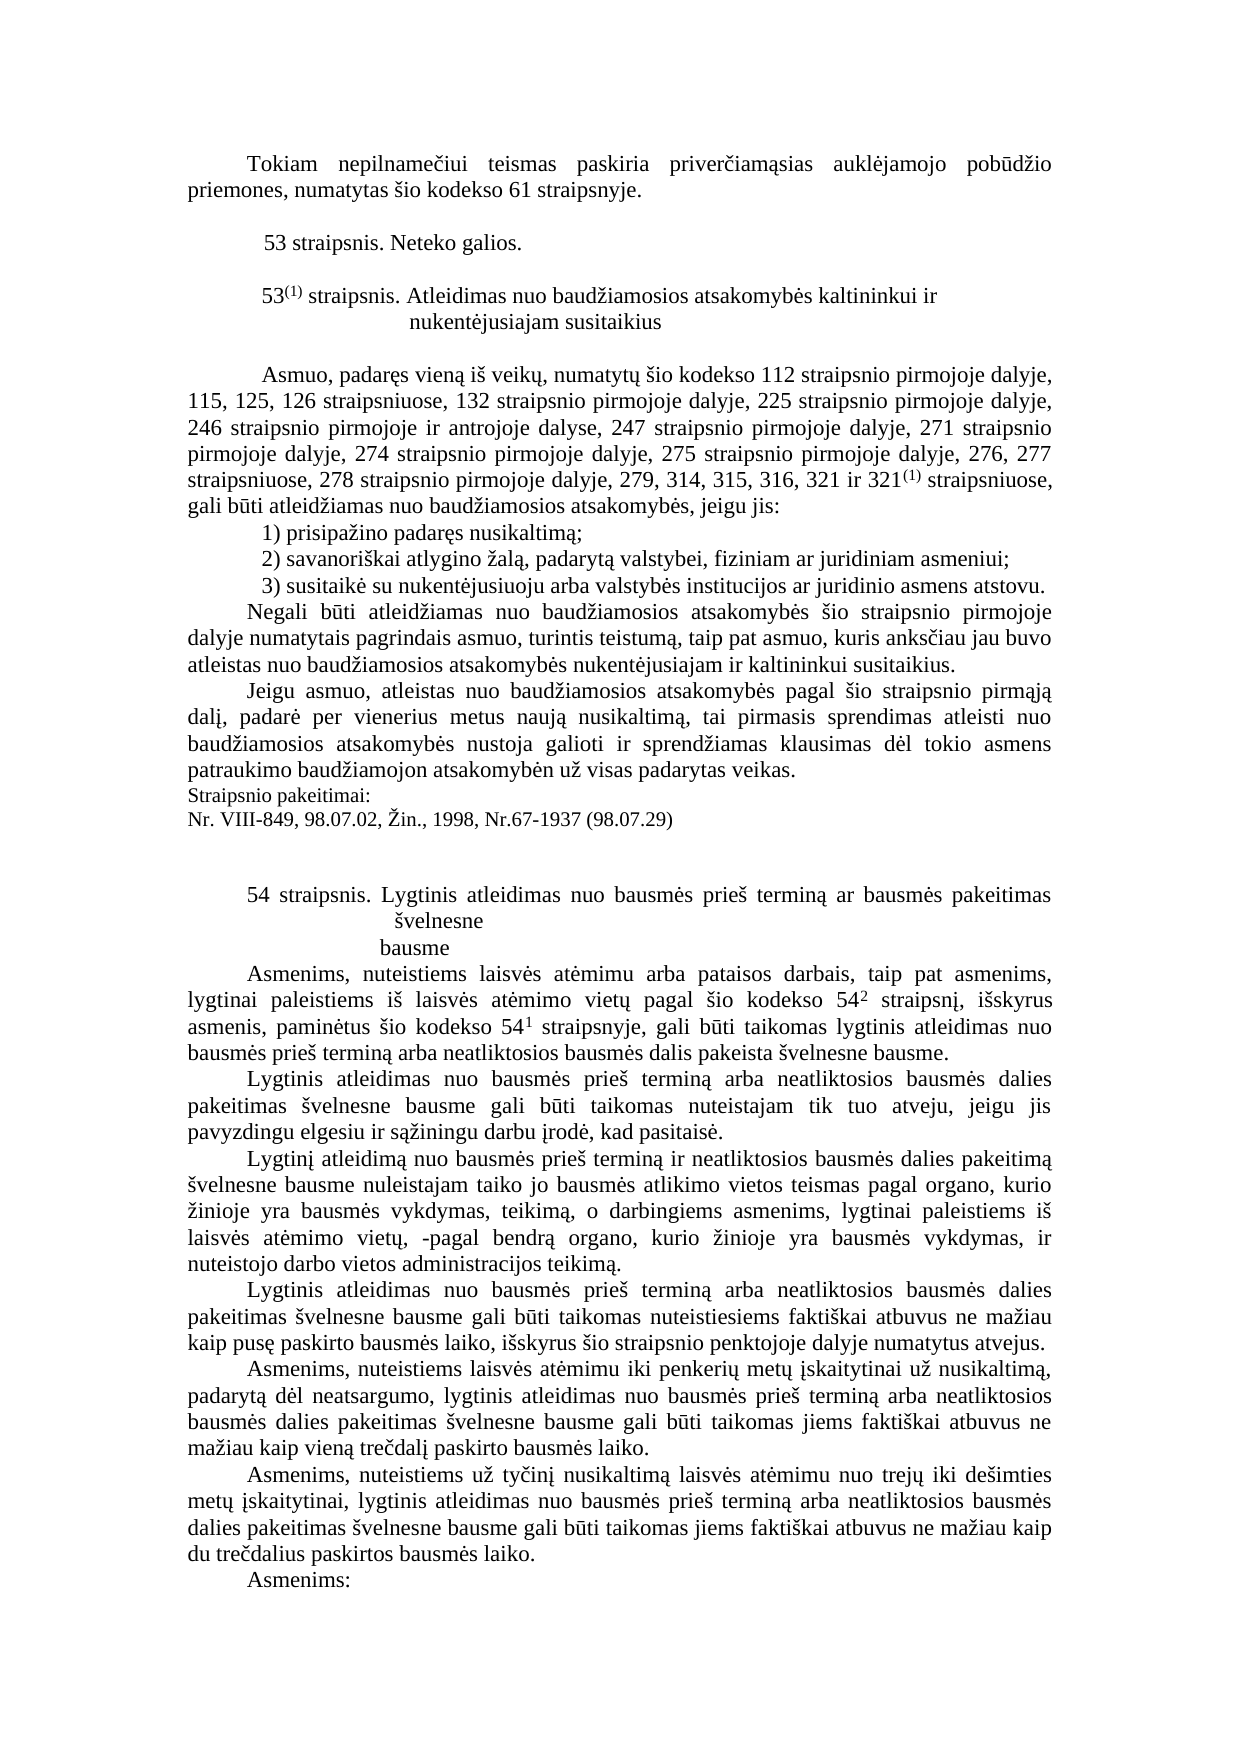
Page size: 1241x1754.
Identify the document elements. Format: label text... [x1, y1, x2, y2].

text 53 straipsnis. Neteko galios. [204, 229, 1053, 255]
text Nr. VIII-849, 98.07.02, Žin., 1998, Nr.67-1937 (98.07.29) [187, 807, 1053, 831]
text Straipsnio pakeitimai: [187, 782, 1053, 807]
text 3) susitaikė su nukentėjusiuoju arba valstybės institucijos ar juridinio asmens atstovu. [187, 572, 1053, 598]
text Asmuo, padaręs vieną iš veikų, numatytų šio kodekso 112 straipsnio pirmojoje dalyje, 115, 125, 126 straipsniuose, 132 straipsnio pirmojoje dalyje, 225 straipsnio pirmojoje dalyje, 246 straipsnio pirmojoje ir antrojoje dalyse, 247 straipsnio pirmojoje dalyje, 271 straipsnio pirmojoje dalyje, 274 straipsnio pirmojoje dalyje, 275 straipsnio pirmojoje dalyje, 276, 277 straipsniuose, 278 straipsnio pirmojoje dalyje, 279, 314, 315, 316, 321 ir 321(1) straipsniuose, gali būti atleidžiamas nuo baudžiamosios atsakomybės, jeigu jis: [187, 361, 1053, 519]
text 2) savanoriškai atlygino žalą, padarytą valstybei, fiziniam ar juridiniam asmeniui; [187, 545, 1053, 572]
text 1) prisipažino padaręs nusikaltimą; [187, 519, 1053, 545]
text bausme [379, 934, 1053, 960]
text Negali būti atleidžiamas nuo baudžiamosios atsakomybės šio straipsnio pirmojoje dalyje numatytais pagrindais asmuo, turintis teistumą, taip pat asmuo, kuris anksčiau jau buvo atleistas nuo baudžiamosios atsakomybės nukentėjusiajam ir kaltininkui susitaikius. [187, 598, 1053, 677]
text Asmenims: [187, 1566, 1053, 1593]
text Tokiam nepilnamečiui teismas paskiria priverčiamąsias auklėjamojo pobūdžio priemones, numatytas šio kodekso 61 straipsnyje. [187, 150, 1053, 203]
text Asmenims, nuteistiems laisvės atėmimu arba pataisos darbais, taip pat asmenims, lygtinai paleistiems iš laisvės atėmimo vietų pagal šio kodekso 542 straipsnį, išskyrus asmenis, paminėtus šio kodekso 541 straipsnyje, gali būti taikomas lygtinis atleidimas nuo bausmės prieš terminą arba neatliktosios bausmės dalis pakeista švelnesne bausme. [187, 960, 1053, 1066]
text Jeigu asmuo, atleistas nuo baudžiamosios atsakomybės pagal šio straipsnio pirmąją dalį, padarė per vienerius metus naują nusikaltimą, tai pirmasis sprendimas atleisti nuo baudžiamosios atsakomybės nustoja galioti ir sprendžiamas klausimas dėl tokio asmens patraukimo baudžiamojon atsakomybėn už visas padarytas veikas. [187, 677, 1053, 782]
text Asmenims, nuteistiems laisvės atėmimu iki penkerių metų įskaitytinai už nusikaltimą, padarytą dėl neatsargumo, lygtinis atleidimas nuo bausmės prieš terminą arba neatliktosios bausmės dalies pakeitimas švelnesne bausme gali būti taikomas jiems faktiškai atbuvus ne mažiau kaip vieną trečdalį paskirto bausmės laiko. [187, 1355, 1053, 1461]
text nukentėjusiajam susitaikius [365, 308, 1053, 334]
text Lygtinis atleidimas nuo bausmės prieš terminą arba neatliktosios bausmės dalies pakeitimas švelnesne bausme gali būti taikomas nuteistajam tik tuo atveju, jeigu jis pavyzdingu elgesiu ir sąžiningu darbu įrodė, kad pasitaisė. [187, 1066, 1053, 1144]
text Asmenims, nuteistiems už tyčinį nusikaltimą laisvės atėmimu nuo trejų iki dešimties metų įskaitytinai, lygtinis atleidimas nuo bausmės prieš terminą arba neatliktosios bausmės dalies pakeitimas švelnesne bausme gali būti taikomas jiems faktiškai atbuvus ne mažiau kaip du trečdalius paskirtos bausmės laiko. [187, 1461, 1053, 1566]
text 54 straipsnis. Lygtinis atleidimas nuo bausmės prieš terminą ar bausmės pakeitimas švelnesne [247, 881, 1053, 934]
text Lygtinį atleidimą nuo bausmės prieš terminą ir neatliktosios bausmės dalies pakeitimą švelnesne bausme nuleistajam taiko jo bausmės atlikimo vietos teismas pagal organo, kurio žinioje yra bausmės vykdymas, teikimą, o darbingiems asmenims, lygtinai paleistiems iš laisvės atėmimo vietų, -pagal bendrą organo, kurio žinioje yra bausmės vykdymas, ir nuteistojo darbo vietos administracijos teikimą. [187, 1144, 1053, 1276]
text 53(1) straipsnis. Atleidimas nuo baudžiamosios atsakomybės kaltininkui ir [261, 282, 1053, 308]
text Lygtinis atleidimas nuo bausmės prieš terminą arba neatliktosios bausmės dalies pakeitimas švelnesne bausme gali būti taikomas nuteistiesiems faktiškai atbuvus ne mažiau kaip pusę paskirto bausmės laiko, išskyrus šio straipsnio penktojoje dalyje numatytus atvejus. [187, 1276, 1053, 1355]
